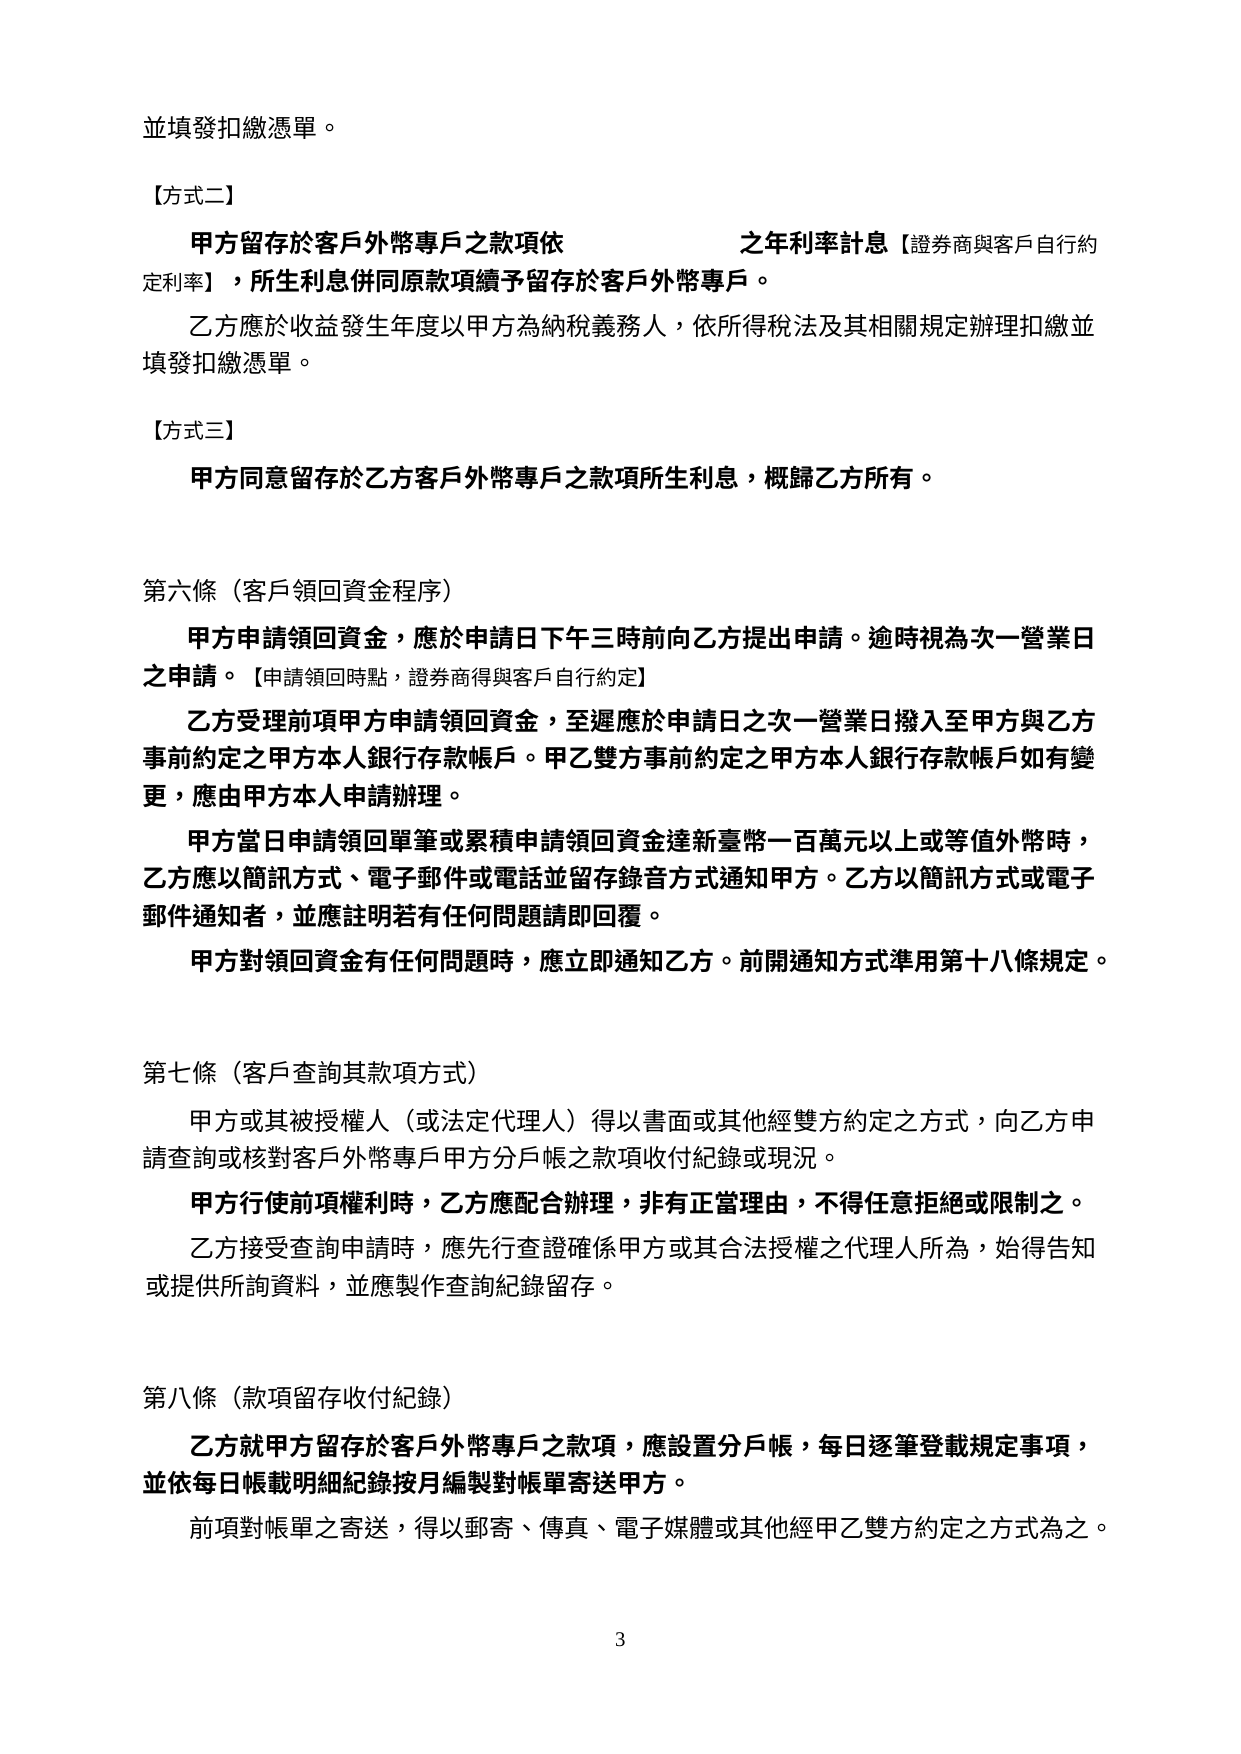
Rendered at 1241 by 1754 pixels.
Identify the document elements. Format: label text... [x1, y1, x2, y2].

text 甲方當日申請領回單筆或累積申請領回資金達新臺幣一百萬元以上或等值外幣時，乙方應以簡訊方式、電子郵件或電話並留存錄音方式通知甲方。乙方以簡訊方式或電子郵件通知者，並應註明若有任何問題請即回覆。 [142, 820, 1098, 933]
text 前項對帳單之寄送，得以郵寄、傳真、電子媒體或其他經甲乙雙方約定之方式為之。 [145, 1508, 1098, 1545]
text 乙方就甲方留存於客戶外幣專戶之款項，應設置分戶帳，每日逐筆登載規定事項，並依每日帳載明細紀錄按月編製對帳單寄送甲方。 [142, 1425, 1098, 1500]
text 【方式二】 [142, 153, 1098, 215]
text 甲方行使前項權利時，乙方應配合辦理，非有正當理由，不得任意拒絕或限制之。 [142, 1183, 1098, 1220]
text 乙方接受查詢申請時，應先行查證確係甲方或其合法授權之代理人所為，始得告知或提供所詢資料，並應製作查詢紀錄留存。 [145, 1228, 1098, 1303]
text 乙方受理前項甲方申請領回資金，至遲應於申請日之次一營業日撥入至甲方與乙方事前約定之甲方本人銀行存款帳戶。甲乙雙方事前約定之甲方本人銀行存款帳戶如有變更，應由甲方本人申請辦理。 [142, 700, 1098, 813]
text 甲方或其被授權人（或法定代理人）得以書面或其他經雙方約定之方式，向乙方申請查詢或核對客戶外幣專戶甲方分戶帳之款項收付紀錄或現況。 [142, 1100, 1098, 1175]
text 第八條（款項留存收付紀錄） [142, 1355, 1098, 1418]
text 甲方留存於客戶外幣專戶之款項依 之年利率計息【證券商與客戶自行約定利率】，所生利息併同原款項續予留存於客戶外幣專戶。 [142, 223, 1098, 298]
text 【方式三】 [142, 388, 1098, 450]
text 甲方對領回資金有任何問題時，應立即通知乙方。前開通知方式準用第十八條規定。 [145, 940, 1098, 978]
text 第七條（客戶查詢其款項方式） [142, 1030, 1098, 1093]
text 並填發扣繳憑單。 [142, 108, 1098, 145]
text 甲方同意留存於乙方客戶外幣專戶之款項所生利息，概歸乙方所有。 [145, 458, 1098, 495]
text 甲方申請領回資金，應於申請日下午三時前向乙方提出申請。逾時視為次一營業日之申請。【申請領回時點，證券商得與客戶自行約定】 [142, 618, 1098, 693]
text 第六條（客戶領回資金程序） [142, 548, 1098, 610]
text 乙方應於收益發生年度以甲方為納稅義務人，依所得稅法及其相關規定辦理扣繳並填發扣繳憑單。 [142, 305, 1098, 380]
